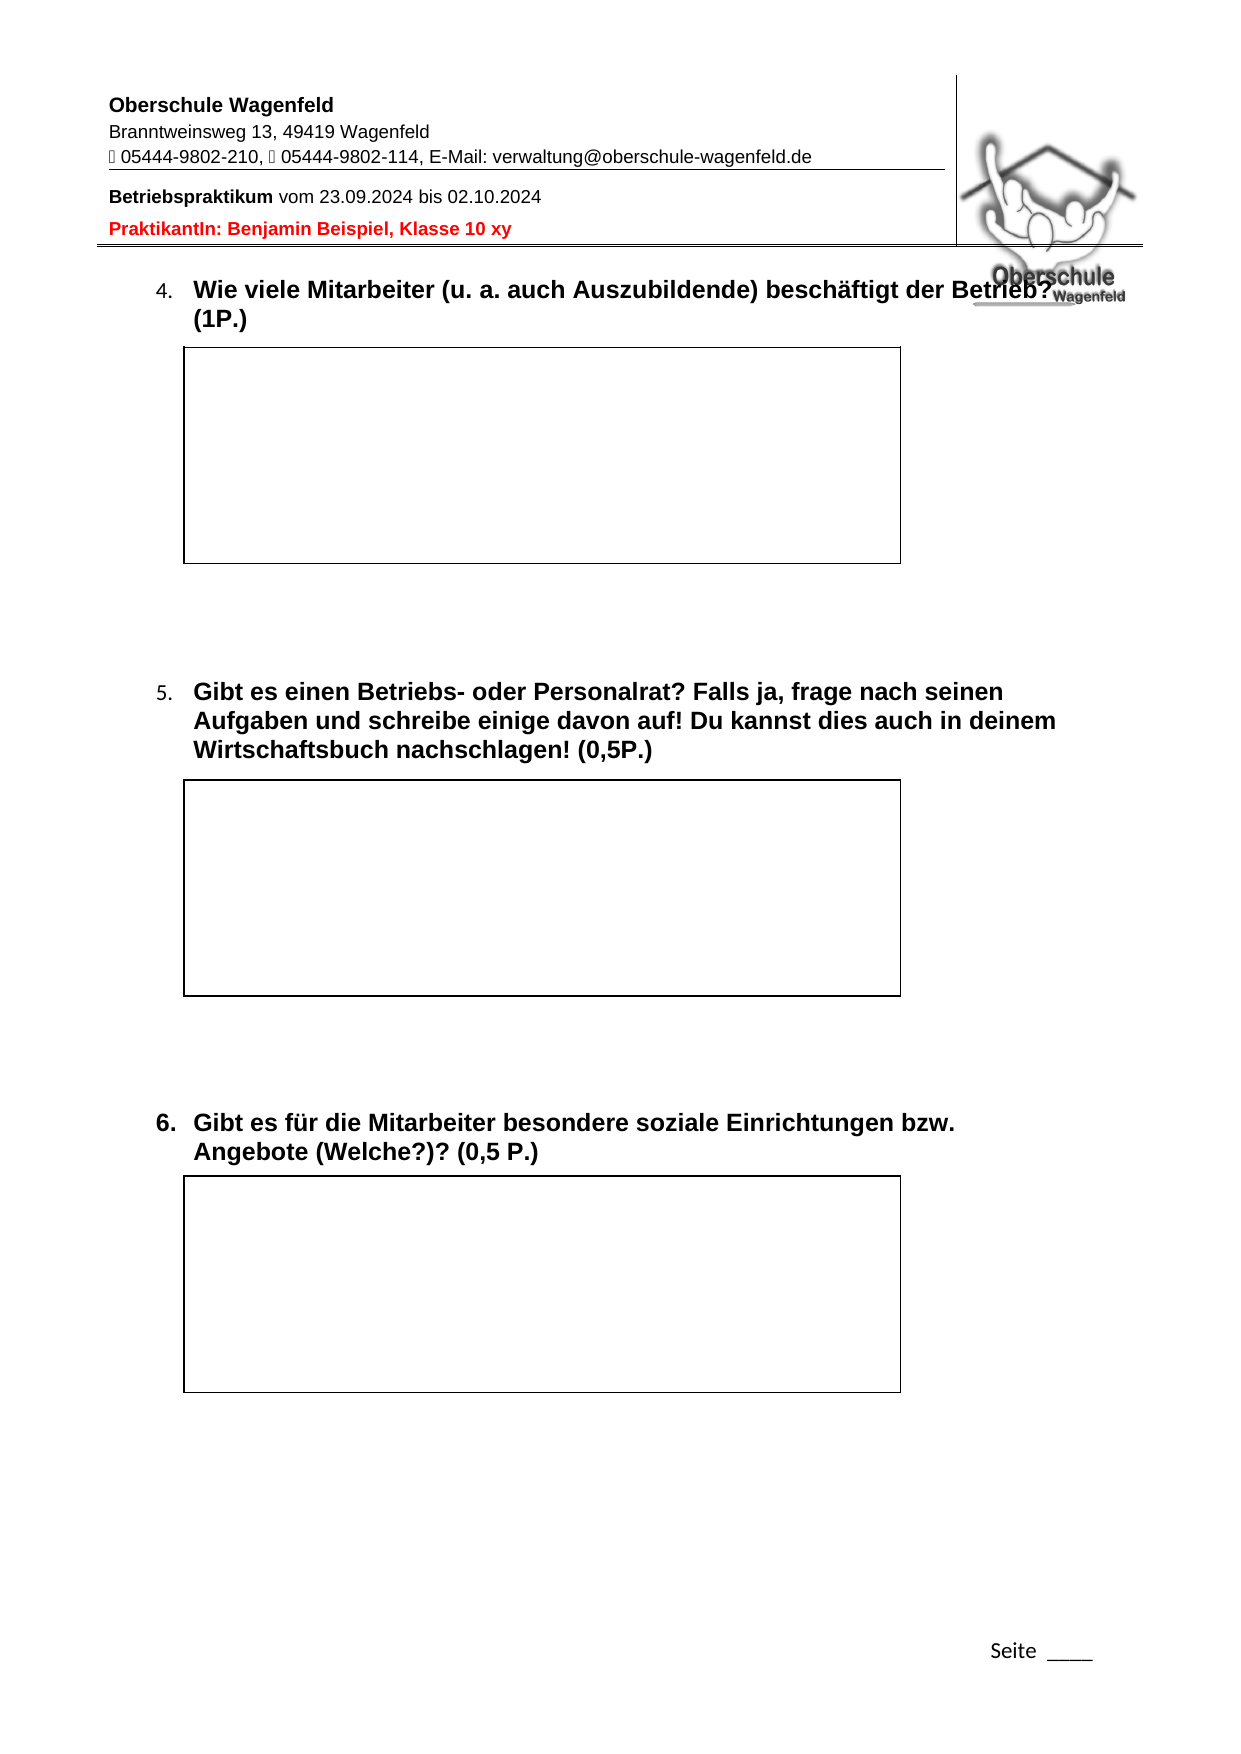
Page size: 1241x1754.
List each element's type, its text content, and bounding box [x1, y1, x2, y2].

list Wie viele Mitarbeiter (u. a. auch Auszubildende) beschäftigt der Betrieb? (1P.) [156, 275, 1093, 333]
text Angebote (Welche?)? (0,5 P.) [193, 1137, 1093, 1165]
list Gibt es einen Betriebs- oder Personalrat? Falls ja, frage nach seinen Aufgaben und schreibe einige davon auf! Du kannst dies auch in deinem Wirtschaftsbuch nachschlagen! (0,5P.) [156, 677, 1093, 764]
list Gibt es für die Mitarbeiter besondere soziale Einrichtungen bzw. [156, 1108, 1093, 1137]
